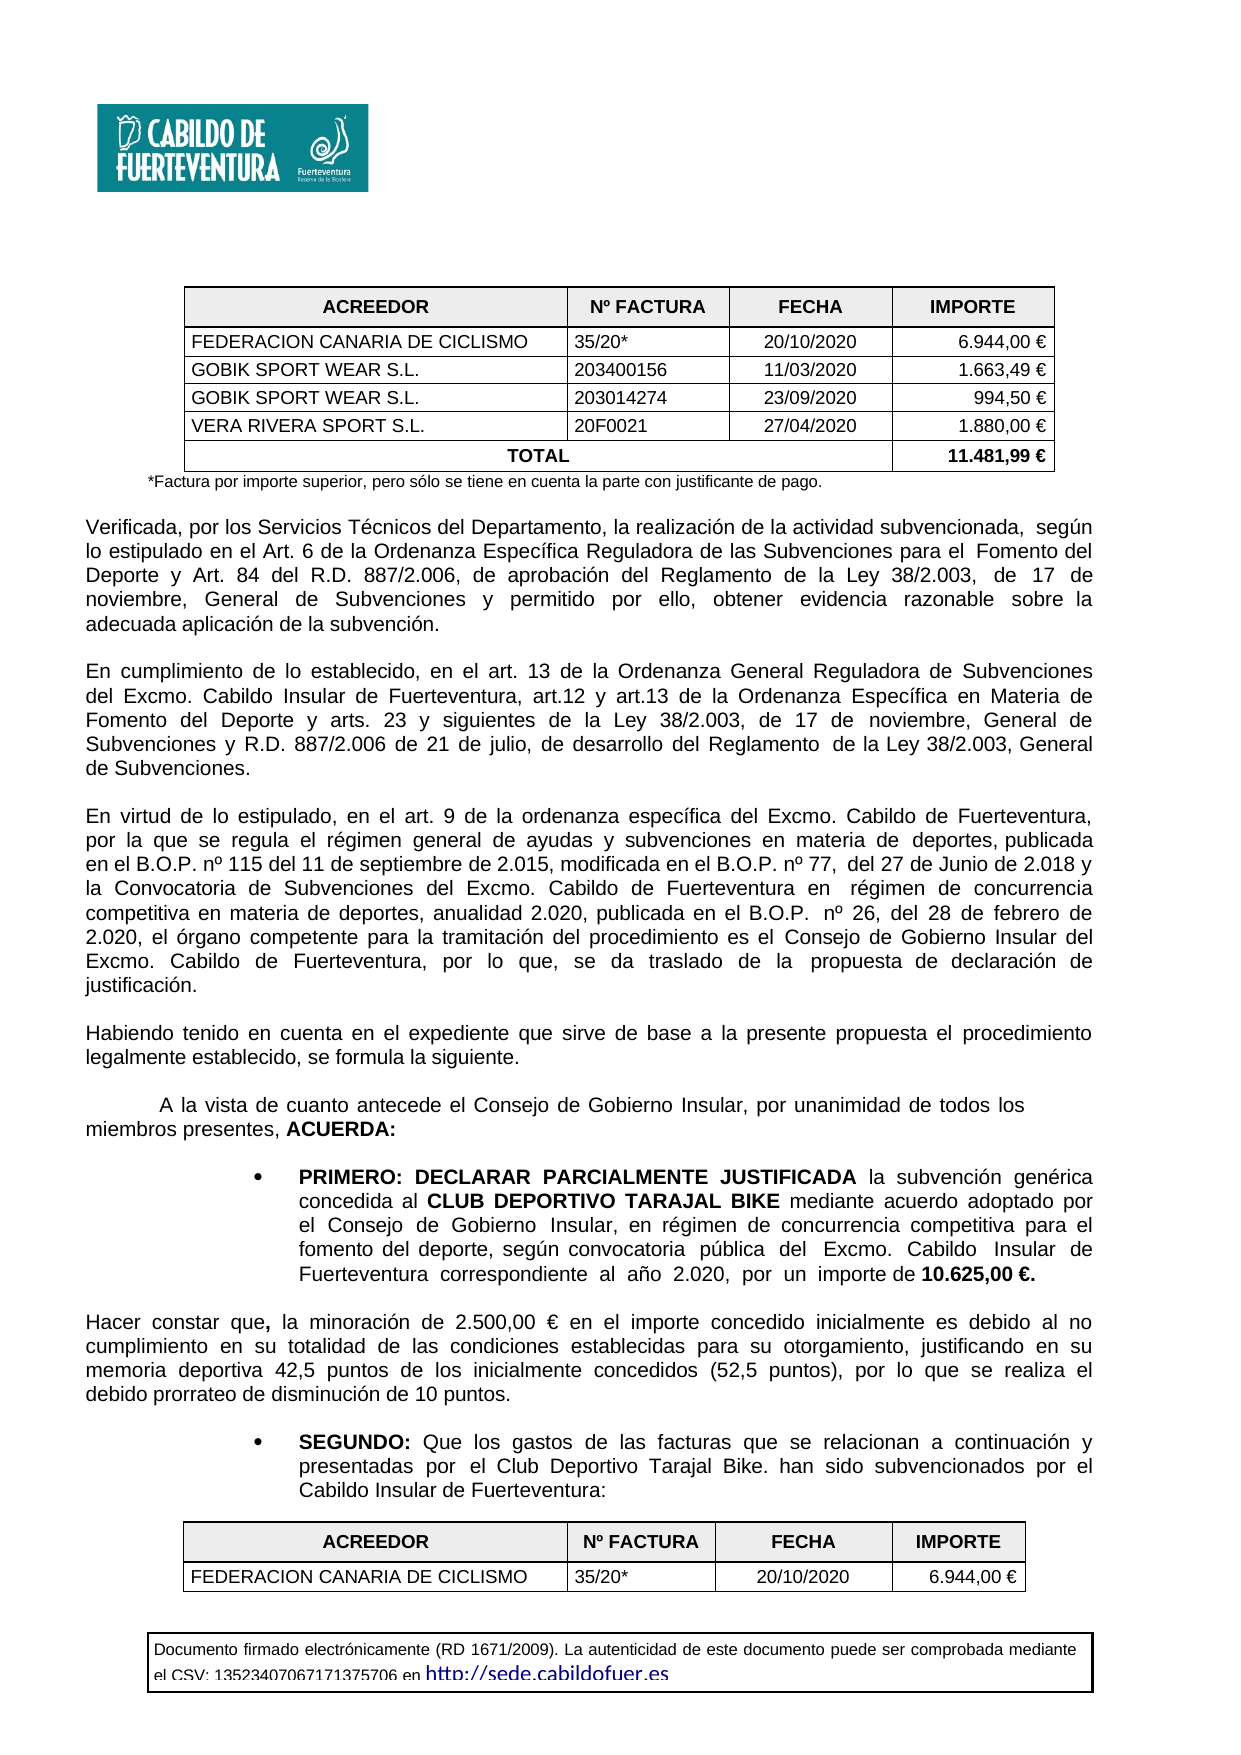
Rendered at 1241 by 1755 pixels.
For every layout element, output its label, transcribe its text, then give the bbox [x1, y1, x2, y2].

table_header ACREEDOR [184, 1523, 567, 1561]
table_cell 20/10/2020 [730, 328, 892, 356]
table_cell FEDERACION CANARIA DE CICLISMO [185, 328, 567, 356]
table_header FECHA [716, 1523, 892, 1561]
text En virtud de lo estipulado, en el art. 9 de la ordenanza específica del Excmo. Cabildo de Fuerteventura, por la que se regula el régimen general de ayudas y subvenciones en materia de deportes, publicada en el B.O.P. nº 115 del 11 de septiembre de 2.015, modificada en el B.O.P. nº 77, del 27 de Junio de 2.018 y la Convocatoria de Subvenciones del Excmo. Cabildo de Fuerteventura en régimen de concurrencia competitiva en materia de deportes, anualidad 2.020, publicada en el B.O.P. nº 26, del 28 de febrero de 2.020, el órgano competente para la tramitación del procedimiento es el Consejo de Gobierno Insular del Excmo. Cabildo de Fuerteventura, por lo que, se da traslado de la propuesta de declaración de justificación. [85, 804, 1093, 997]
list SEGUNDO: Que los gastos de las facturas que se relacionan a continuación y presentadas por el Club Deportivo Tarajal Bike. han sido subvencionados por el Cabildo Insular de Fuerteventura: [254, 1430, 1093, 1502]
table_cell 11/03/2020 [730, 357, 892, 383]
table_cell 23/09/2020 [730, 384, 892, 411]
table_cell FEDERACION CANARIA DE CICLISMO [184, 1563, 567, 1591]
table_cell 27/04/2020 [730, 412, 892, 440]
table_header Nº FACTURA [568, 1523, 715, 1561]
list PRIMERO: DECLARAR PARCIALMENTE JUSTIFICADA la subvención genérica concedida al CLUB DEPORTIVO TARAJAL BIKE mediante acuerdo adoptado por el Consejo de Gobierno Insular, en régimen de concurrencia competitiva para el fomento del deporte, según convocatoria pública del Excmo. Cabildo Insular de Fuerteventura correspondiente al año 2.020, por un importe de 10.625,00 €. [254, 1165, 1093, 1286]
table_header Nº FACTURA [568, 288, 729, 326]
table_cell 203014274 [568, 384, 729, 411]
table_cell 994,50 € [893, 384, 1054, 411]
text Verificada, por los Servicios Técnicos del Departamento, la realización de la actividad subvencionada, según lo estipulado en el Art. 6 de la Ordenanza Específica Reguladora de las Subvenciones para el Fomento del Deporte y Art. 84 del R.D. 887/2.006, de aprobación del Reglamento de la Ley 38/2.003, de 17 de noviembre, General de Subvenciones y permitido por ello, obtener evidencia razonable sobre la adecuada aplicación de la subvención. [85, 515, 1093, 635]
table_cell 11.481,99 € [893, 441, 1054, 471]
table_cell 6.944,00 € [893, 328, 1054, 356]
table_cell 20/10/2020 [716, 1563, 892, 1591]
table_header IMPORTE [893, 1523, 1025, 1561]
table_cell GOBIK SPORT WEAR S.L. [185, 357, 567, 383]
table_header IMPORTE [893, 288, 1054, 326]
text Hacer constar que, la minoración de 2.500,00 € en el importe concedido inicialmente es debido al no cumplimiento en su totalidad de las condiciones establecidas para su otorgamiento, justificando en su memoria deportiva 42,5 puntos de los inicialmente concedidos (52,5 puntos), por lo que se realiza el debido prorrateo de disminución de 10 puntos. [85, 1309, 1093, 1406]
table_cell 1.663,49 € [893, 357, 1054, 383]
text Habiendo tenido en cuenta en el expediente que sirve de base a la presente propuesta el procedimiento legalmente establecido, se formula la siguiente. [85, 1021, 1093, 1069]
table_cell 1.880,00 € [893, 412, 1054, 440]
text A la vista de cuanto antecede el Consejo de Gobierno Insular, por unanimidad de todos los miembros presentes, ACUERDA: [85, 1093, 1093, 1141]
table_header FECHA [730, 288, 892, 326]
table_cell 35/20* [568, 1563, 715, 1591]
table_header ACREEDOR [185, 288, 567, 326]
table_cell 6.944,00 € [893, 1563, 1025, 1591]
text En cumplimiento de lo establecido, en el art. 13 de la Ordenanza General Reguladora de Subvenciones del Excmo. Cabildo Insular de Fuerteventura, art.12 y art.13 de la Ordenanza Específica en Materia de Fomento del Deporte y arts. 23 y siguientes de la Ley 38/2.003, de 17 de noviembre, General de Subvenciones y R.D. 887/2.006 de 21 de julio, de desarrollo del Reglamento de la Ley 38/2.003, General de Subvenciones. [85, 659, 1093, 780]
table_cell 20F0021 [568, 412, 729, 440]
table_cell 203400156 [568, 357, 729, 383]
table_cell 35/20* [568, 328, 729, 356]
text *Factura por importe superior, pero sólo se tiene en cuenta la parte con justificante de pago. [148, 472, 1107, 491]
table_cell TOTAL [185, 441, 892, 471]
table_cell GOBIK SPORT WEAR S.L. [185, 384, 567, 411]
table_cell VERA RIVERA SPORT S.L. [185, 412, 567, 440]
